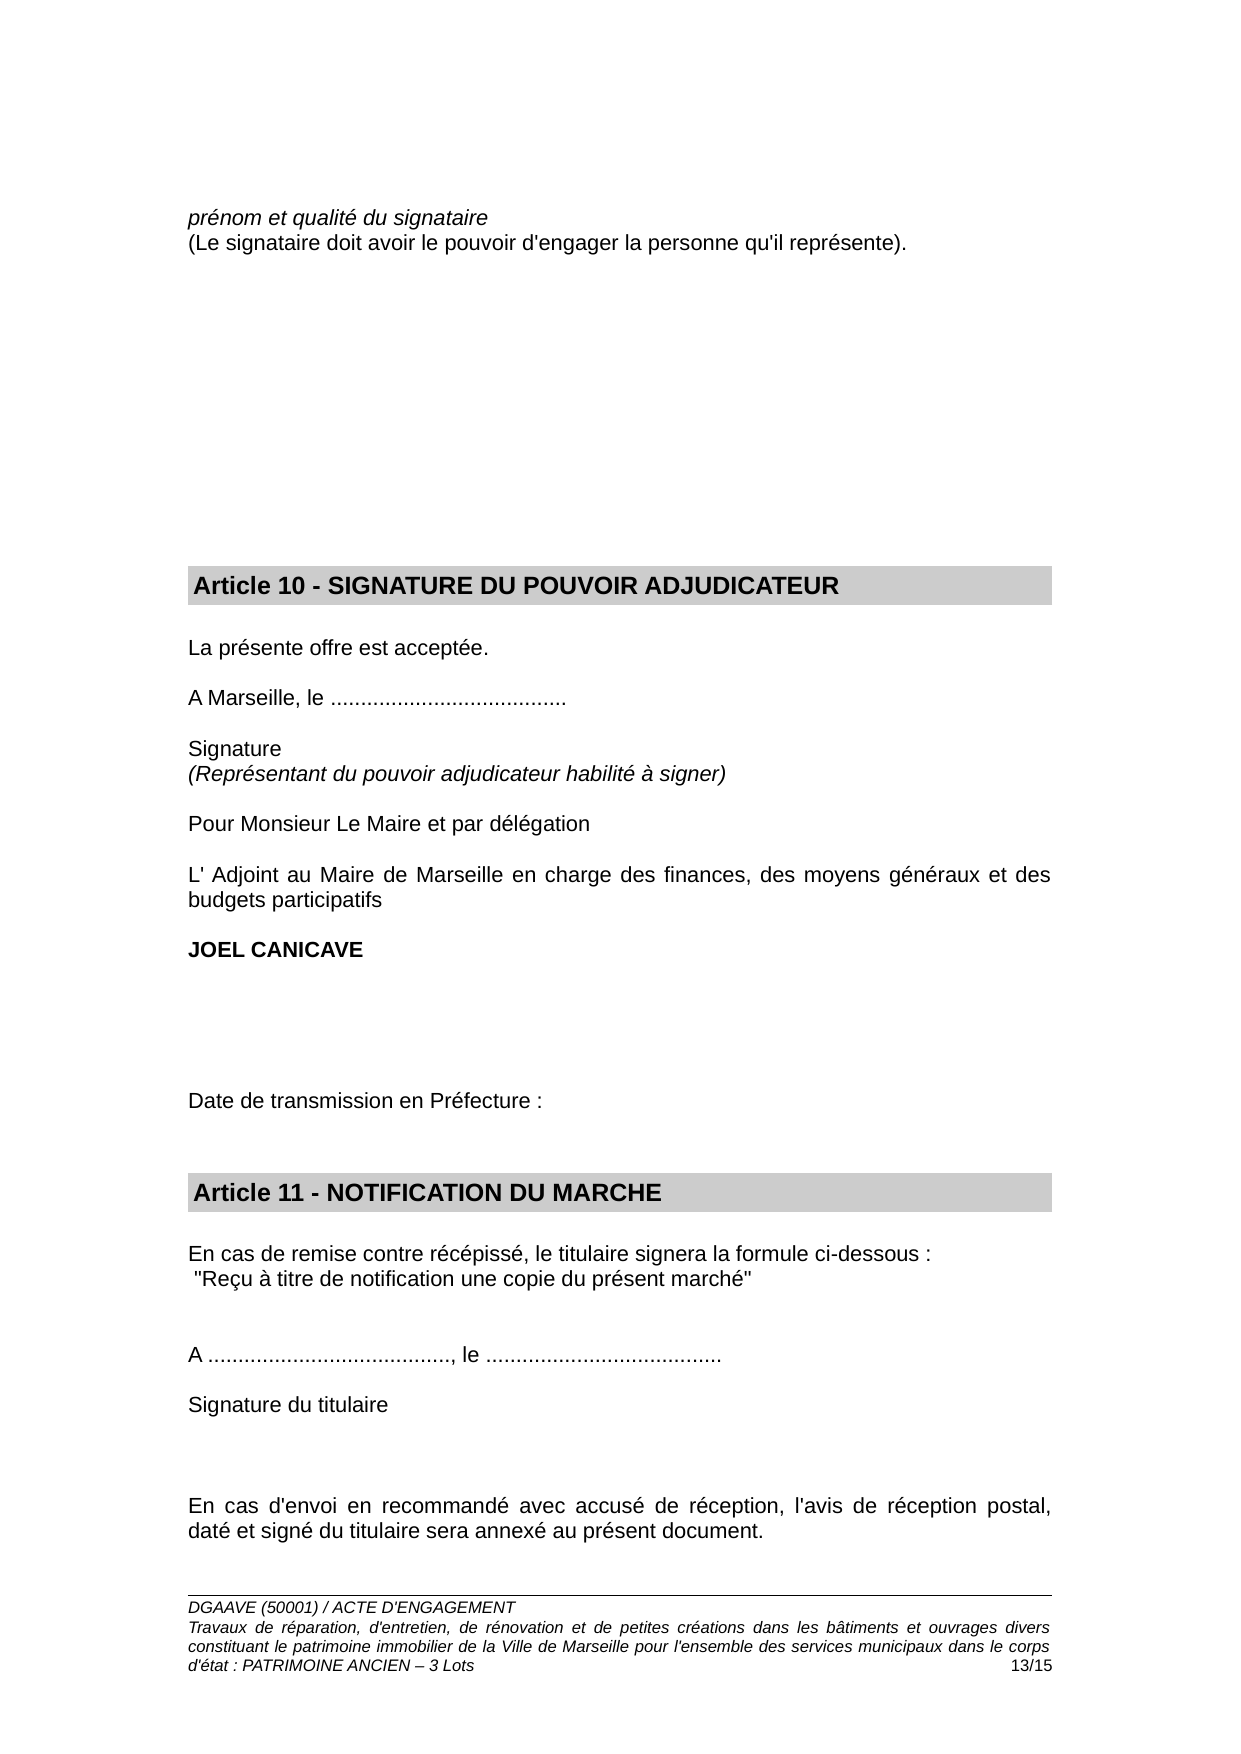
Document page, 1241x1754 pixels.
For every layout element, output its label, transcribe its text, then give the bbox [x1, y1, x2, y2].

text L' Adjoint au Maire de Marseille en charge des finances, des moyens généraux et des budgets participatifs [188, 861, 1052, 912]
subtitle SIGNATURE DU POUVOIR ADJUDICATEUR [190, 568, 1050, 603]
text Signature [188, 735, 1052, 761]
text A ........................................, le ....................................... [188, 1342, 1052, 1367]
text Pour Monsieur Le Maire et par délégation [188, 811, 1052, 836]
text JOEL CANICAVE [188, 937, 1052, 962]
text (Représentant du pouvoir adjudicateur habilité à signer) [188, 761, 1052, 786]
text En cas de remise contre récépissé, le titulaire signera la formule ci-dessous : [188, 1241, 1052, 1266]
text En cas d'envoi en recommandé avec accusé de réception, l'avis de réception postal, daté et signé du titulaire sera annexé au présent document. [188, 1493, 1052, 1543]
text A Marseille, le ....................................... [188, 685, 1052, 710]
subtitle NOTIFICATION DU MARCHE [190, 1175, 1050, 1209]
text La présente offre est acceptée. [188, 634, 1052, 660]
text Date de transmission en Préfecture : [188, 1088, 1052, 1113]
text "Reçu à titre de notification une copie du présent marché" [188, 1266, 1052, 1291]
text prénom et qualité du signataire [188, 204, 1052, 230]
text Signature du titulaire [188, 1392, 1052, 1417]
text (Le signataire doit avoir le pouvoir d'engager la personne qu'il représente). [188, 230, 1052, 255]
